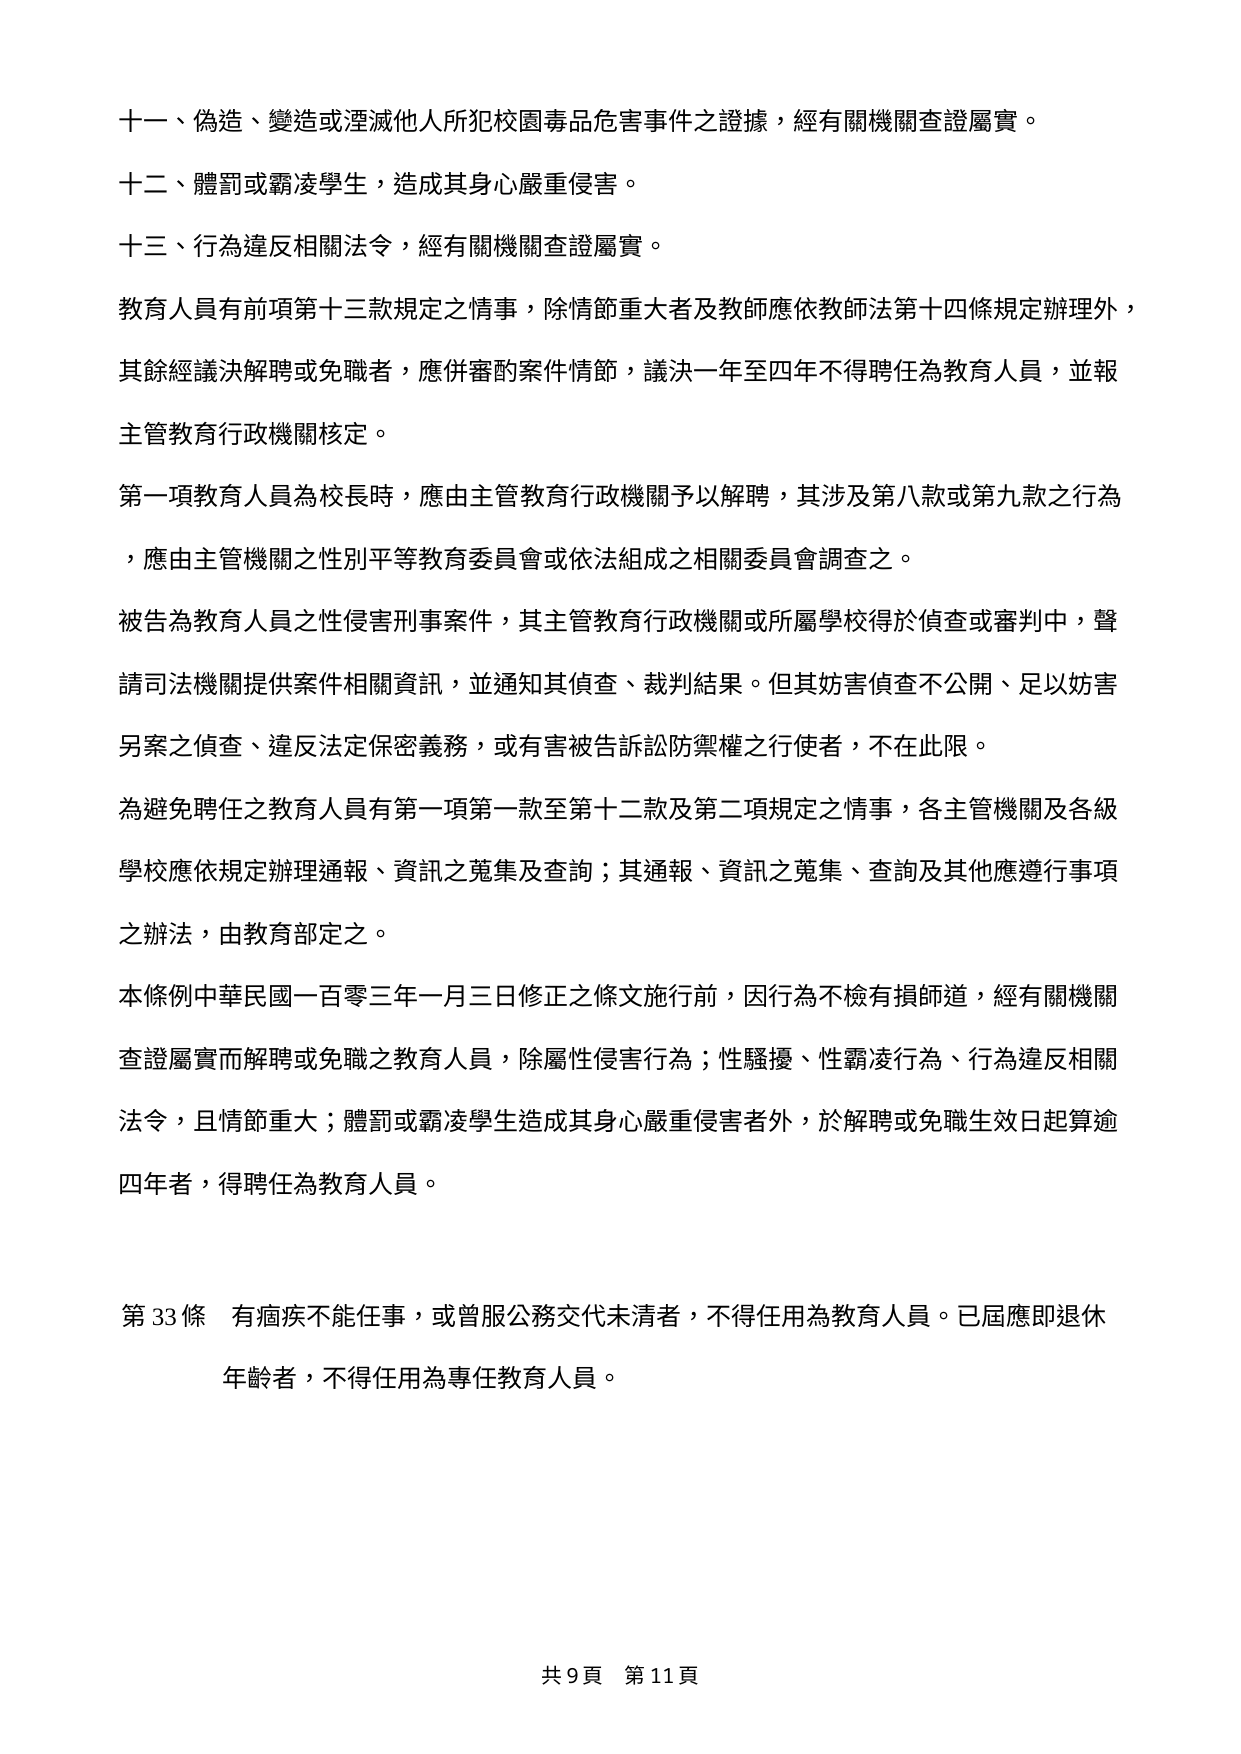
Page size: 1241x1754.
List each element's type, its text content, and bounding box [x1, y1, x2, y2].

text 本條例中華民國一百零三年一月三日修正之條文施行前，因行為不檢有損師道，經有關機關查證屬實而解聘或免職之教育人員，除屬性侵害行為；性騷擾、性霸凌行為、行為違反相關法令，且情節重大；體罰或霸凌學生造成其身心嚴重侵害者外，於解聘或免職生效日起算逾四年者，得聘任為教育人員。 [118, 953, 1122, 1203]
text 十三、行為違反相關法令，經有關機關查證屬實。 [118, 203, 1122, 266]
text 被告為教育人員之性侵害刑事案件，其主管教育行政機關或所屬學校得於偵查或審判中，聲請司法機關提供案件相關資訊，並通知其偵查、裁判結果。但其妨害偵查不公開、足以妨害另案之偵查、違反法定保密義務，或有害被告訴訟防禦權之行使者，不在此限。 [118, 578, 1122, 766]
text 十二、體罰或霸凌學生，造成其身心嚴重侵害。 [118, 141, 1122, 203]
text 第33條 有痼疾不能任事，或曾服公務交代未清者，不得任用為教育人員。已屆應即退休年齡者，不得任用為專任教育人員。 [122, 1272, 1122, 1397]
text 為避免聘任之教育人員有第一項第一款至第十二款及第二項規定之情事，各主管機關及各級學校應依規定辦理通報、資訊之蒐集及查詢；其通報、資訊之蒐集、查詢及其他應遵行事項之辦法，由教育部定之。 [118, 766, 1122, 953]
text 十一、偽造、變造或湮滅他人所犯校園毒品危害事件之證據，經有關機關查證屬實。 [118, 78, 1122, 141]
text 教育人員有前項第十三款規定之情事，除情節重大者及教師應依教師法第十四條規定辦理外，其餘經議決解聘或免職者，應併審酌案件情節，議決一年至四年不得聘任為教育人員，並報主管教育行政機關核定。 [118, 266, 1122, 453]
text 第一項教育人員為校長時，應由主管教育行政機關予以解聘，其涉及第八款或第九款之行為 ，應由主管機關之性別平等教育委員會或依法組成之相關委員會調查之。 [118, 453, 1122, 578]
